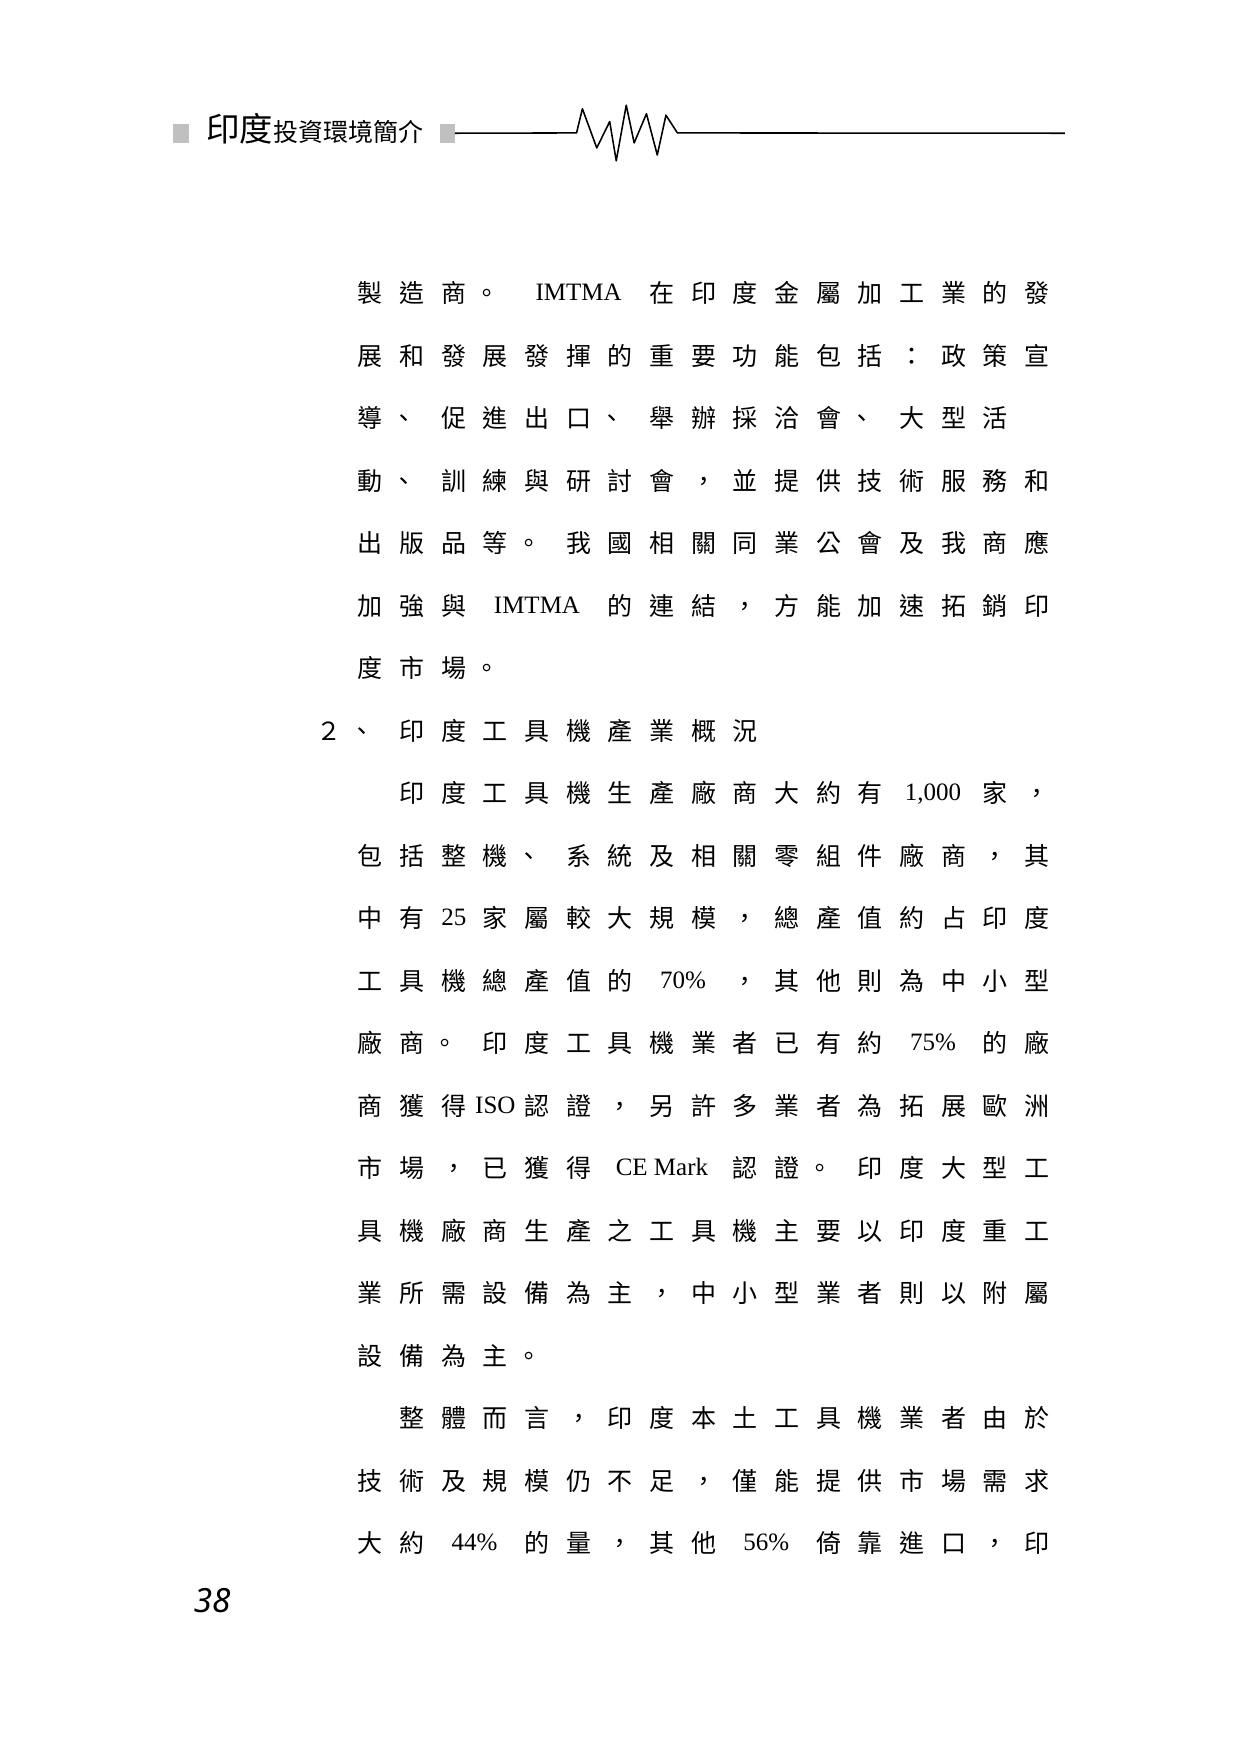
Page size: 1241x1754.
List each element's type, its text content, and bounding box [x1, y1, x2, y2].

text 印度工具機生產廠商大約有1,000家，包括整機、系統及相關零組件廠商，其中有25家屬較大規模，總產值約占印度工具機總產值的70%，其他則為中小型廠商。印度工具機業者已有約75%的廠商獲得ISO認證，另許多業者為拓展歐洲市場，已獲得CE Mark認證。印度大型工具機廠商生產之工具機主要以印度重工業所需設備為主，中小型業者則以附屬設備為主。 [330, 750, 1058, 1375]
text 整體而言，印度本土工具機業者由於技術及規模仍不足，僅能提供市場需求大約44%的量，其他56%倚靠進口，印 [330, 1375, 1058, 1563]
text ２、印度工具機產業概況 [281, 688, 1058, 750]
text 製造商。IMTMA在印度金屬加工業的發展和發展發揮的重要功能包括：政策宣導、促進出口、舉辦採洽會、大型活動、訓練與研討會，並提供技術服務和出版品等。我國相關同業公會及我商應加強與IMTMA的連結，方能加速拓銷印度市場。 [330, 250, 1058, 688]
